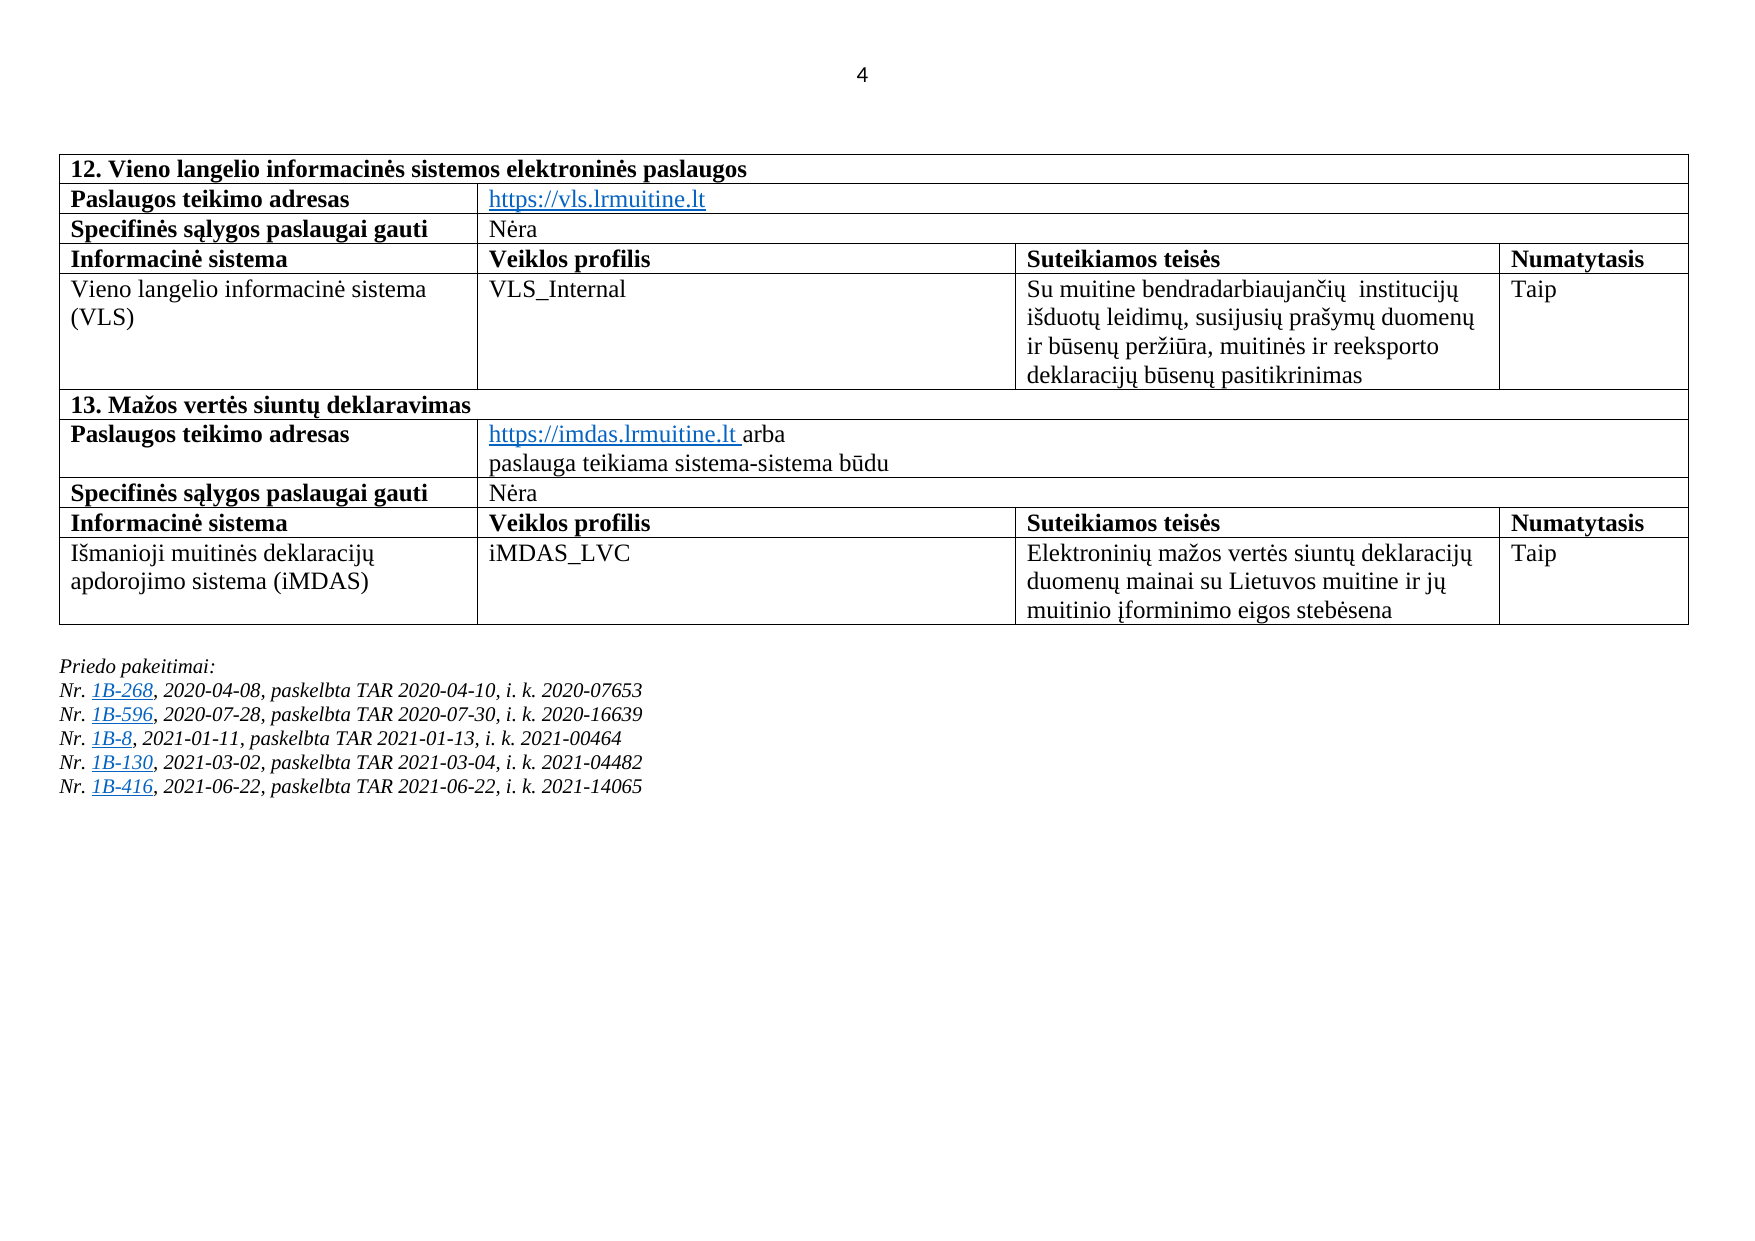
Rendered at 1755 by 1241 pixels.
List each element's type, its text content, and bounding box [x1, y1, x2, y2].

table_cell Paslaugos teikimo adresas [60, 184, 477, 213]
table_cell Numatytasis [1500, 508, 1688, 537]
table_cell Taip [1500, 538, 1688, 624]
table_cell Elektroninių mažos vertės siuntų deklaracijų duomenų mainai su Lietuvos muitine ir jų muitinio įforminimo eigos stebėsena [1016, 538, 1499, 624]
table_cell Specifinės sąlygos paslaugai gauti [60, 214, 477, 243]
table_cell Nėra [478, 214, 1688, 243]
text Priedo pakeitimai: [59, 654, 1666, 678]
table_cell https://vls.lrmuitine.lt [478, 184, 1688, 213]
text Nr. 1B-130, 2021-03-02, paskelbta TAR 2021-03-04, i. k. 2021-04482 [59, 750, 1666, 774]
table_cell Informacinė sistema [60, 244, 477, 273]
text Nr. 1B-596, 2020-07-28, paskelbta TAR 2020-07-30, i. k. 2020-16639 [59, 702, 1666, 726]
table_cell Veiklos profilis [478, 244, 1015, 273]
table_cell Nėra [478, 478, 1688, 507]
table_cell Išmanioji muitinės deklaracijų apdorojimo sistema (iMDAS) [60, 538, 477, 624]
table_cell Veiklos profilis [478, 508, 1015, 537]
text Nr. 1B-268, 2020-04-08, paskelbta TAR 2020-04-10, i. k. 2020-07653 [59, 678, 1666, 702]
text Nr. 1B-416, 2021-06-22, paskelbta TAR 2021-06-22, i. k. 2021-14065 [59, 774, 1666, 798]
table_cell Suteikiamos teisės [1016, 244, 1499, 273]
text Nr. 1B-8, 2021-01-11, paskelbta TAR 2021-01-13, i. k. 2021-00464 [59, 726, 1666, 750]
table_cell Su muitine bendradarbiaujančių institucijų išduotų leidimų, susijusių prašymų duomenų ir būsenų peržiūra, muitinės ir reeksporto deklaracijų būsenų pasitikrinimas [1016, 274, 1499, 389]
table_cell Specifinės sąlygos paslaugai gauti [60, 478, 477, 507]
table_cell Paslaugos teikimo adresas [60, 420, 477, 477]
table_cell Suteikiamos teisės [1016, 508, 1499, 537]
table_cell Taip [1500, 274, 1688, 389]
table_cell Numatytasis [1500, 244, 1688, 273]
table_cell https://imdas.lrmuitine.lt arba paslauga teikiama sistema-sistema būdu [478, 420, 1688, 477]
table_cell Informacinė sistema [60, 508, 477, 537]
table_cell 12. Vieno langelio informacinės sistemos elektroninės paslaugos [60, 155, 1688, 183]
table_cell 13. Mažos vertės siuntų deklaravimas [60, 390, 1688, 418]
table_cell iMDAS_LVC [478, 538, 1015, 624]
table_cell Vieno langelio informacinė sistema (VLS) [60, 274, 477, 389]
table_cell VLS_Internal [478, 274, 1015, 389]
